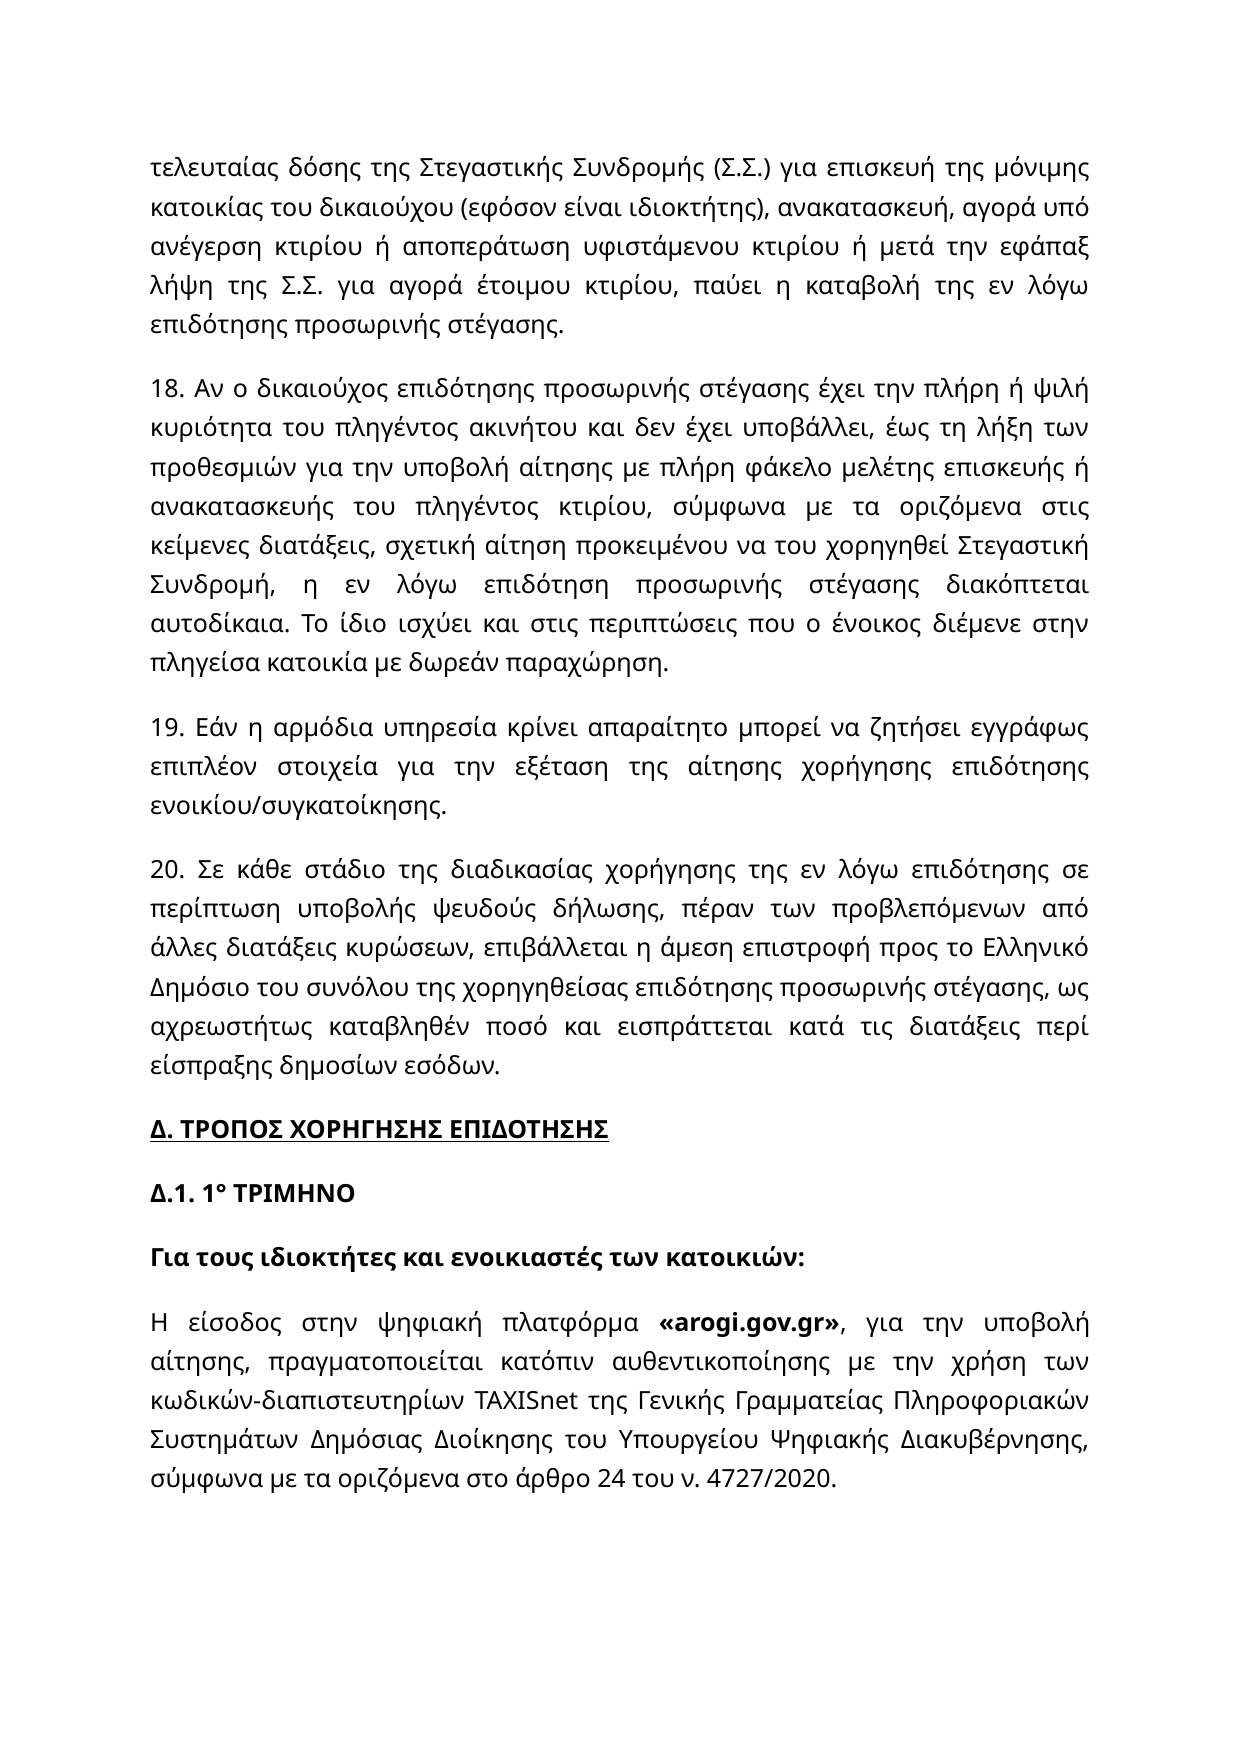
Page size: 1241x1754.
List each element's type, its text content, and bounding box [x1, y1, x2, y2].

text Για τους ιδιοκτήτες και ενοικιαστές των κατοικιών: [150, 1240, 1090, 1274]
text 19. Εάν η αρμόδια υπηρεσία κρίνει απαραίτητο μπορεί να ζητήσει εγγράφως επιπλέον στοιχεία για την εξέταση της αίτησης χορήγησης επιδότησης ενοικίου/συγκατοίκησης. [150, 709, 1090, 822]
text τελευταίας δόσης της Στεγαστικής Συνδρομής (Σ.Σ.) για επισκευή της μόνιμης κατοικίας του δικαιούχου (εφόσον είναι ιδιοκτήτης), ανακατασκευή, αγορά υπό ανέγερση κτιρίου ή αποπεράτωση υφιστάμενου κτιρίου ή μετά την εφάπαξ λήψη της Σ.Σ. για αγορά έτοιμου κτιρίου, παύει η καταβολή της εν λόγω επιδότησης προσωρινής στέγασης. [150, 150, 1090, 341]
text Δ.1. 1° ΤΡΙΜΗΝΟ [150, 1176, 1090, 1210]
text Η είσοδος στην ψηφιακή πλατφόρμα «arogi.gov.gr», για την υποβολή αίτησης, πραγματοποιείται κατόπιν αυθεντικοποίησης με την χρήση των κωδικών-διαπιστευτηρίων TAXISnet της Γενικής Γραμματείας Πληροφοριακών Συστημάτων Δημόσιας Διοίκησης του Υπουργείου Ψηφιακής Διακυβέρνησης, σύμφωνα με τα οριζόμενα στο άρθρο 24 του ν. 4727/2020. [150, 1304, 1090, 1495]
text 18. Αν ο δικαιούχος επιδότησης προσωρινής στέγασης έχει την πλήρη ή ψιλή κυριότητα του πληγέντος ακινήτου και δεν έχει υποβάλλει, έως τη λήξη των προθεσμιών για την υποβολή αίτησης με πλήρη φάκελο μελέτης επισκευής ή ανακατασκευής του πληγέντος κτιρίου, σύμφωνα με τα οριζόμενα στις κείμενες διατάξεις, σχετική αίτηση προκειμένου να του χορηγηθεί Στεγαστική Συνδρομή, η εν λόγω επιδότηση προσωρινής στέγασης διακόπτεται αυτοδίκαια. Το ίδιο ισχύει και στις περιπτώσεις που ο ένοικος διέμενε στην πληγείσα κατοικία με δωρεάν παραχώρηση. [150, 371, 1090, 679]
text 20. Σε κάθε στάδιο της διαδικασίας χορήγησης της εν λόγω επιδότησης σε περίπτωση υποβολής ψευδούς δήλωσης, πέραν των προβλεπόμενων από άλλες διατάξεις κυρώσεων, επιβάλλεται η άμεση επιστροφή προς το Ελληνικό Δημόσιο του συνόλου της χορηγηθείσας επιδότησης προσωρινής στέγασης, ως αχρεωστήτως καταβληθέν ποσό και εισπράττεται κατά τις διατάξεις περί είσπραξης δημοσίων εσόδων. [150, 852, 1090, 1082]
text Δ. ΤΡΟΠΟΣ ΧΟΡΗΓΗΣΗΣ ΕΠΙΔΟΤΗΣΗΣ [150, 1112, 1090, 1146]
